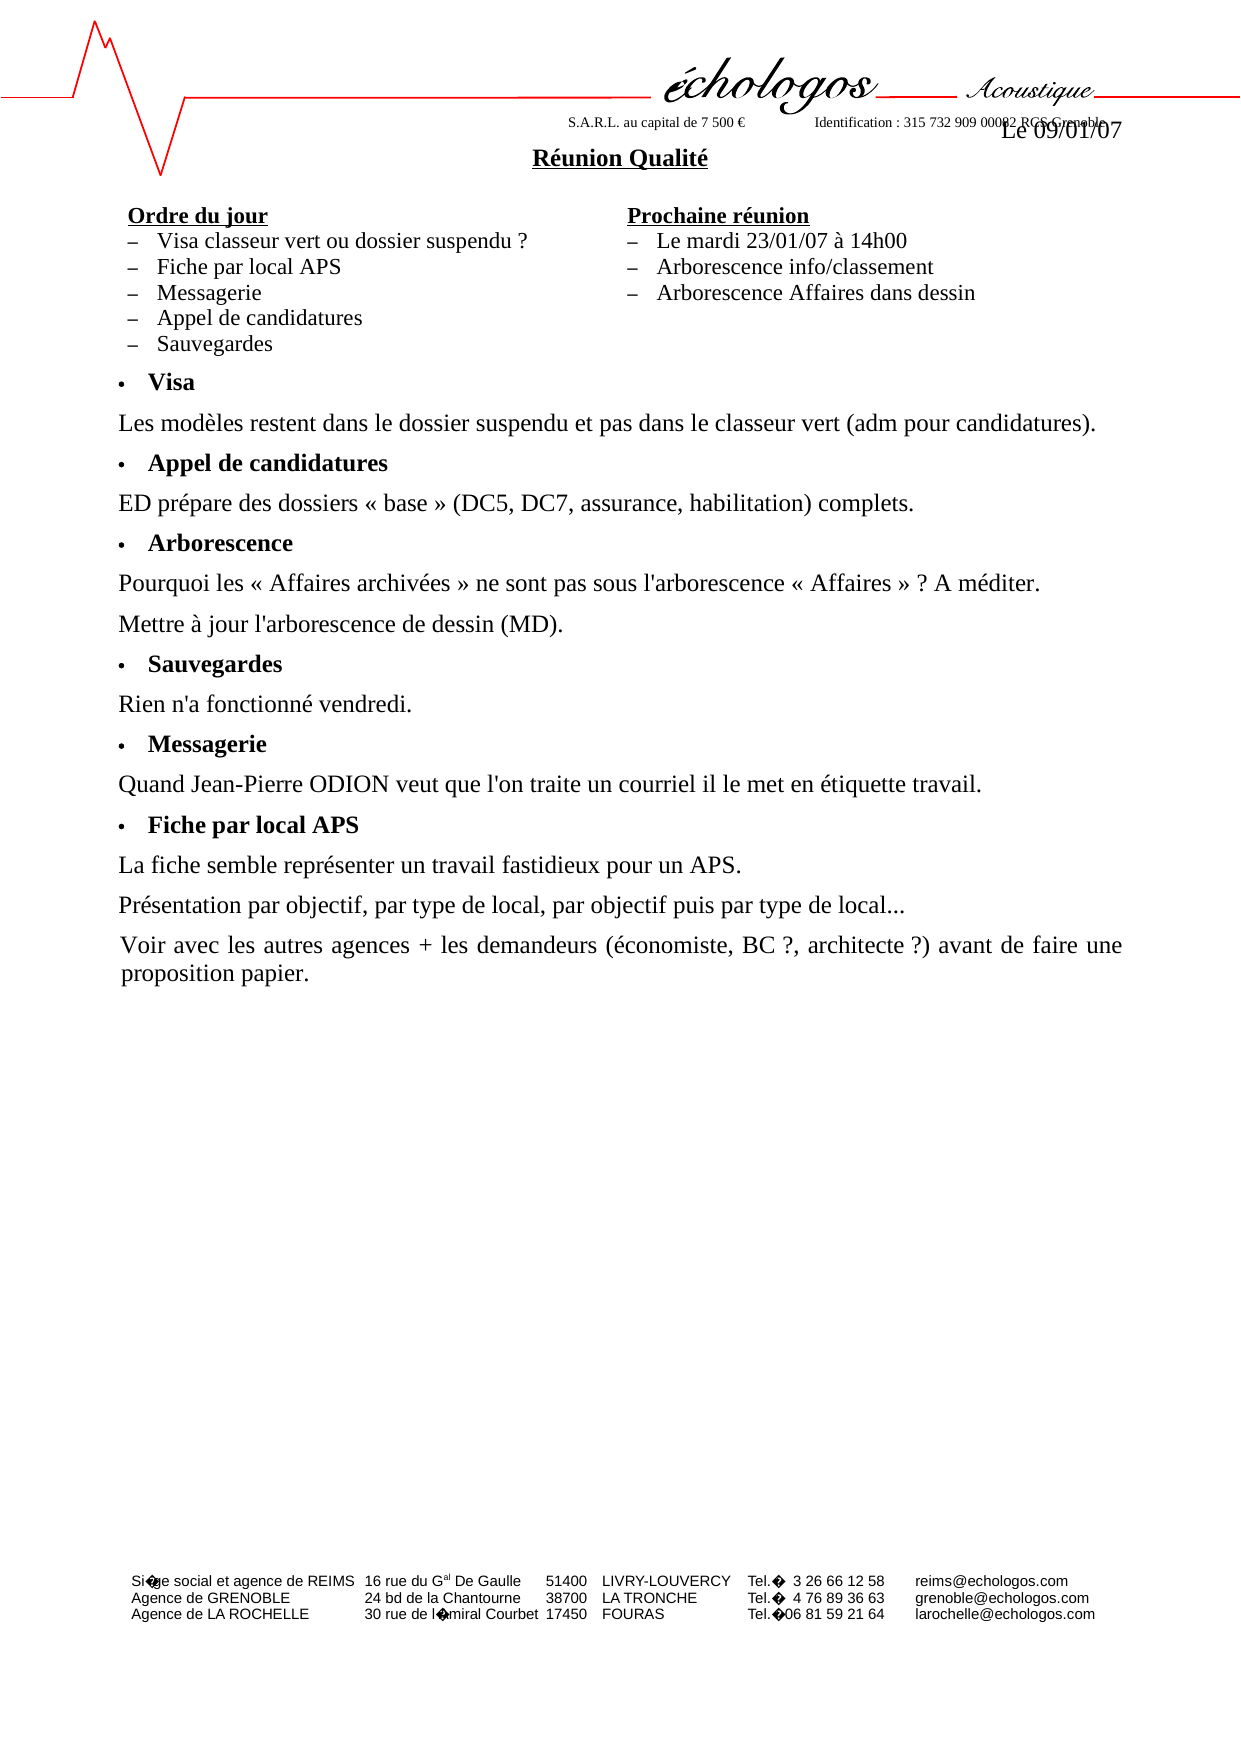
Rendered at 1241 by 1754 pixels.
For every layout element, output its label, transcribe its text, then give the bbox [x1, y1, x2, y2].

text Voir avec les autres agences + les demandeurs (économiste, BC ?, architecte ?) avant de faire une proposition papier. [119, 931, 1122, 987]
table_cell Visa classeur vert ou dossier suspendu ? Fiche par local APS Messagerie Appel de candidatures Sauvegardes [120, 229, 620, 356]
title [118, 144, 158, 172]
text Mettre à jour l'arborescence de dessin (MD). [118, 610, 1122, 637]
title Appel de candidatures [118, 449, 1122, 477]
table_cell Le mardi 23/01/07 à 14h00 Arborescence info/classement Arborescence Affaires dans dessin [620, 229, 1122, 356]
text Pourquoi les « Affaires archivées » ne sont pas sous l'arborescence « Affaires » ? A méditer. [118, 569, 1122, 597]
text ED prépare des dossiers « base » (DC5, DC7, assurance, habilitation) complets. [118, 489, 1122, 517]
list Fiche par local APS [118, 811, 1122, 838]
title Le 09/01/07 [172, 116, 1122, 144]
text Les modèles restent dans le dossier suspendu et pas dans le classeur vert (adm pour candidatures). [118, 409, 1122, 436]
title [118, 116, 147, 144]
table_header Ordre du jour [120, 197, 620, 228]
title [140, 116, 177, 144]
title Visa [118, 368, 1122, 396]
subtitle La fiche semble représenter un travail fastidieux pour un APS. [118, 851, 1122, 879]
title Messagerie [118, 730, 1122, 758]
table_header Prochaine réunion [620, 197, 1122, 228]
title [151, 144, 169, 171]
text Quand Jean-Pierre ODION veut que l'on traite un courriel il le met en étiquette travail. [118, 771, 1122, 798]
title Arborescence [118, 529, 1122, 557]
text Présentation par objectif, par type de local, par objectif puis par type de local... [118, 891, 1122, 919]
subtitle Rien n'a fonctionné vendredi. [118, 690, 1122, 718]
title Réunion Qualité [163, 144, 1122, 172]
list Sauvegardes [118, 650, 1122, 678]
